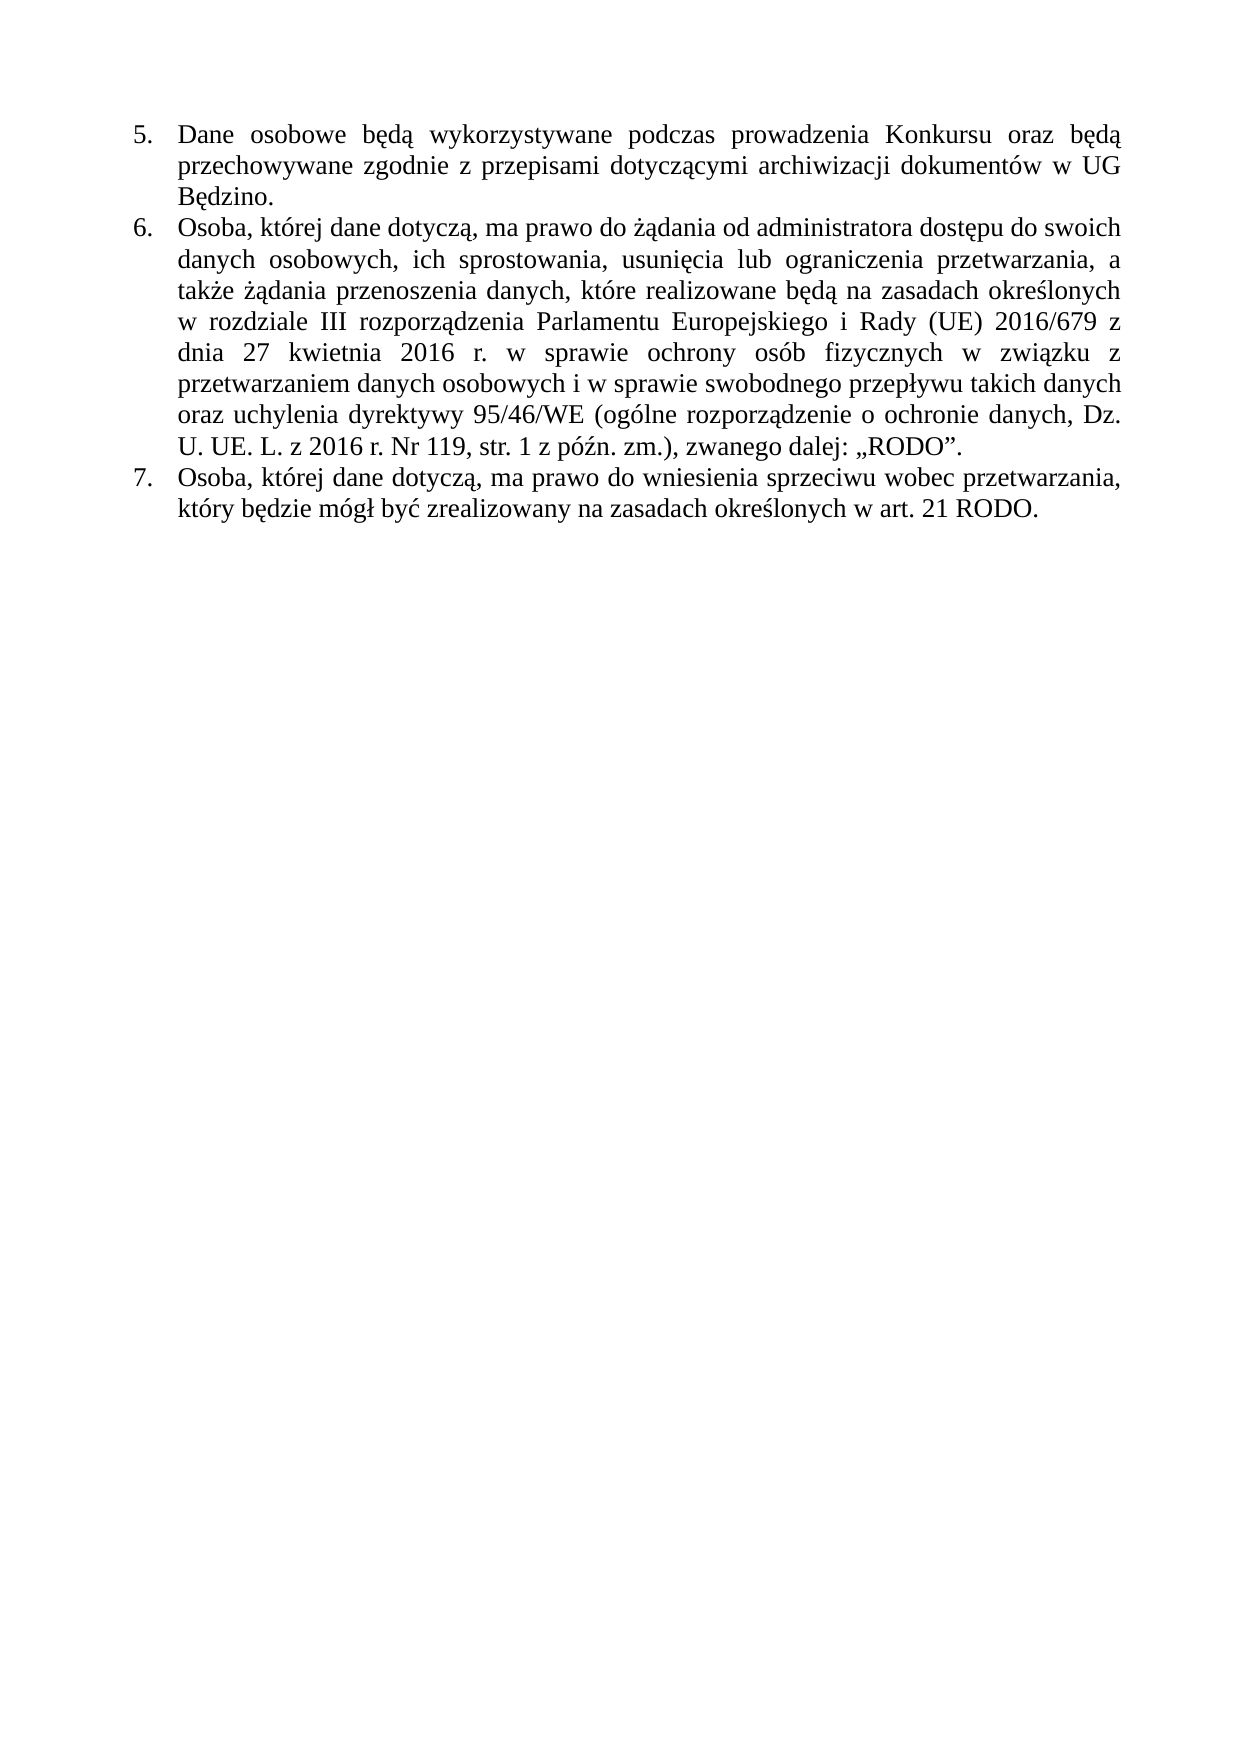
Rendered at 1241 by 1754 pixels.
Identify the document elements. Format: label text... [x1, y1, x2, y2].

list Osoba, której dane dotyczą, ma prawo do żądania od administratora dostępu do swoich danych osobowych, ich sprostowania, usunięcia lub ograniczenia przetwarzania, a także żądania przenoszenia danych, które realizowane będą na zasadach określonych w rozdziale III rozporządzenia Parlamentu Europejskiego i Rady (UE) 2016/679 z dnia 27 kwietnia 2016 r. w sprawie ochrony osób fizycznych w związku z przetwarzaniem danych osobowych i w sprawie swobodnego przepływu takich danych oraz uchylenia dyrektywy 95/46/WE (ogólne rozporządzenie o ochronie danych, Dz. U. UE. L. z 2016 r. Nr 119, str. 1 z późn. zm.), zwanego dalej: „RODO”. [133, 212, 1122, 461]
list Dane osobowe będą wykorzystywane podczas prowadzenia Konkursu oraz będą przechowywane zgodnie z przepisami dotyczącymi archiwizacji dokumentów w UG Będzino. [133, 118, 1122, 212]
list Osoba, której dane dotyczą, ma prawo do wniesienia sprzeciwu wobec przetwarzania, który będzie mógł być zrealizowany na zasadach określonych w art. 21 RODO. [133, 461, 1122, 523]
